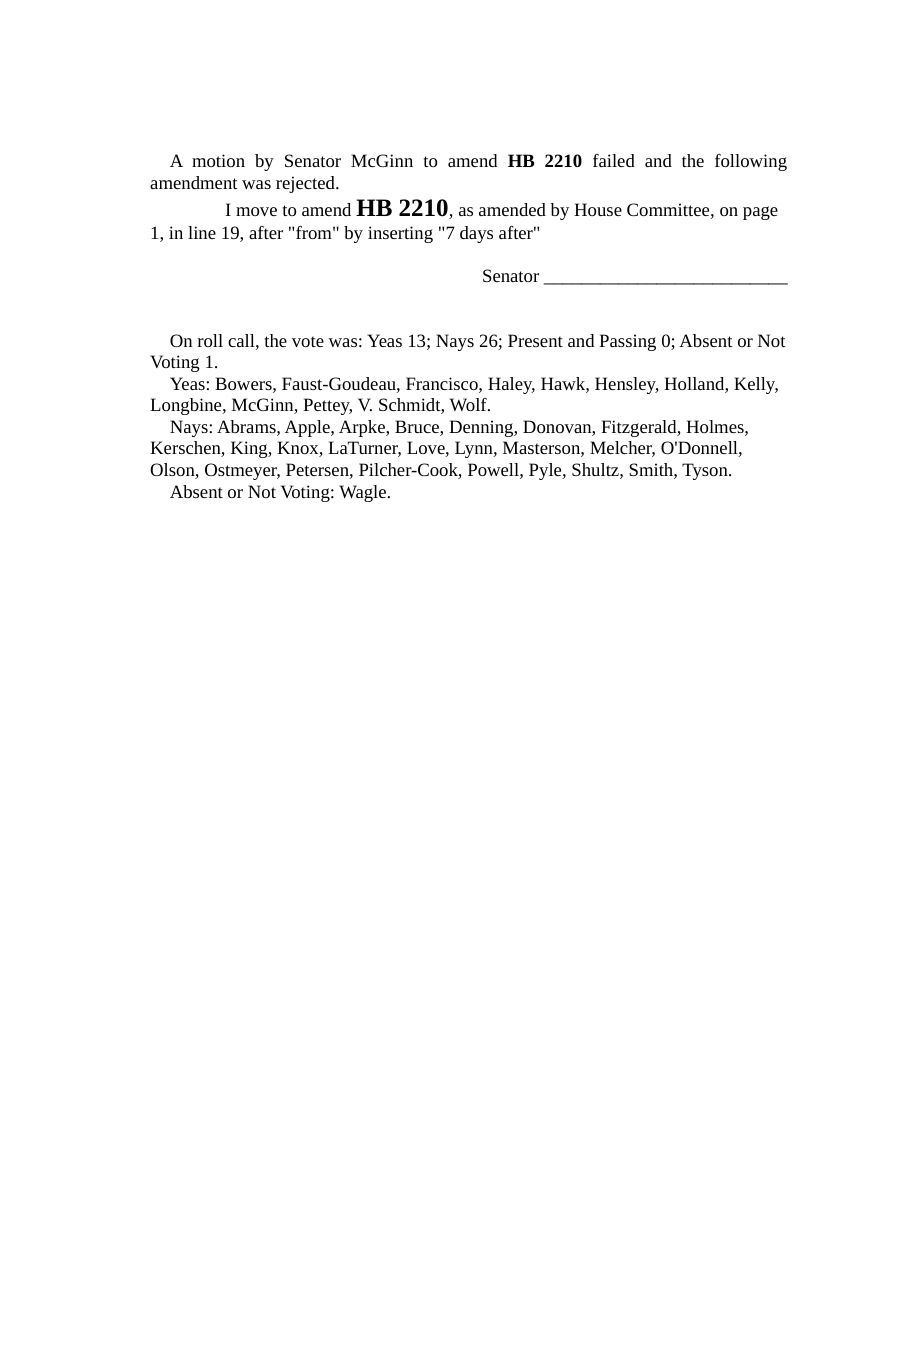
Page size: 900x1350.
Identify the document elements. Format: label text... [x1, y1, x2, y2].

text Senator __________________________ [150, 265, 787, 287]
text Nays: Abrams, Apple, Arpke, Bruce, Denning, Donovan, Fitzgerald, Holmes, Kerschen, King, Knox, LaTurner, Love, Lynn, Masterson, Melcher, O'Donnell, Olson, Ostmeyer, Petersen, Pilcher-Cook, Powell, Pyle, Shultz, Smith, Tyson. [150, 416, 787, 481]
text I move to amend HB 2210, as amended by House Committee, on page 1, in line 19, after "from" by inserting "7 days after" [150, 193, 787, 243]
text On roll call, the vote was: Yeas 13; Nays 26; Present and Passing 0; Absent or Not Voting 1. [150, 330, 787, 373]
text A motion by Senator McGinn to amend HB 2210 failed and the following amendment was rejected. [150, 150, 787, 193]
text Absent or Not Voting: Wagle. [150, 481, 787, 502]
text Yeas: Bowers, Faust-Goudeau, Francisco, Haley, Hawk, Hensley, Holland, Kelly, Longbine, McGinn, Pettey, V. Schmidt, Wolf. [150, 373, 787, 416]
